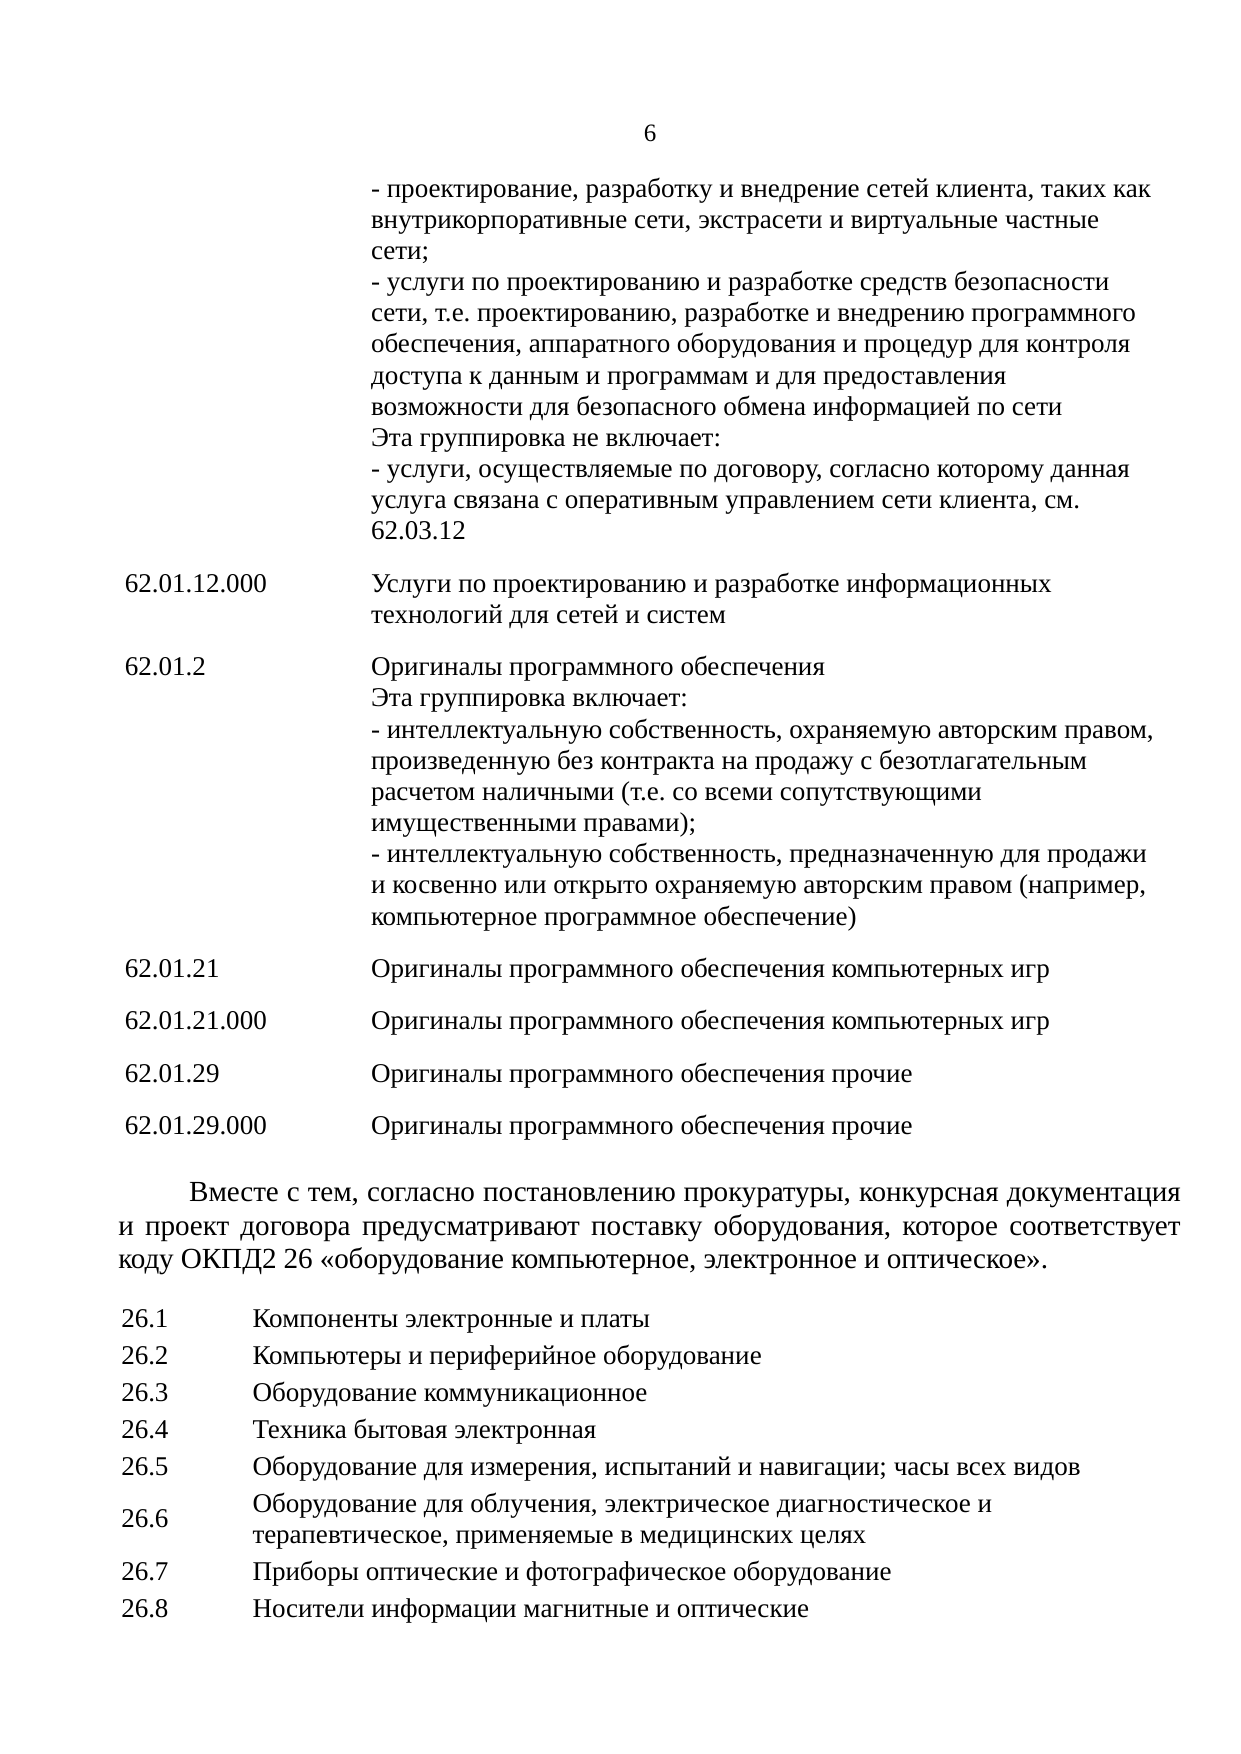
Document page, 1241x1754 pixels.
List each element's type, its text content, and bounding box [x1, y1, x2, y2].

table_cell 26.7 [118, 1552, 249, 1589]
table_cell Компьютеры и периферийное оборудование [249, 1336, 1122, 1373]
table_cell 26.5 [118, 1447, 249, 1484]
table_cell Оригиналы программного обеспечения Эта группировка включает: - интеллектуальную собственность, охраняемую авторским правом, произведенную без контракта на продажу с безотлагательным расчетом наличными (т.е. со всеми сопутствующими имущественными правами); - интеллектуальную собственность, предназначенную для продажи и косвенно или открыто охраняемую авторским правом (например, компьютерное программное обеспечение) [364, 640, 1177, 941]
table_cell - проектирование, разработку и внедрение сетей клиента, таких как внутрикорпоративные сети, экстрасети и виртуальные частные сети; - услуги по проектированию и разработке средств безопасности сети, т.е. проектированию, разработке и внедрению программного обеспечения, аппаратного оборудования и процедур для контроля доступа к данным и программам и для предоставления возможности для безопасного обмена информацией по сети Эта группировка не включает: - услуги, осуществляемые по договору, согласно которому данная услуга связана с оперативным управлением сети клиента, см. 62.03.12 [364, 161, 1177, 556]
table_header Компоненты электронные и платы [249, 1299, 1122, 1336]
table_cell [118, 161, 364, 556]
table_cell Услуги по проектированию и разработке информационных технологий для сетей и систем [364, 556, 1177, 640]
table_cell 62.01.29 [118, 1046, 364, 1098]
table_cell Техника бытовая электронная [249, 1410, 1122, 1447]
table_cell Приборы оптические и фотографическое оборудование [249, 1552, 1122, 1589]
table_cell 62.01.12.000 [118, 556, 364, 640]
table_cell Оборудование для облучения, электрическое диагностическое и терапевтическое, применяемые в медицинских целях [249, 1484, 1122, 1552]
table_cell Оригиналы программного обеспечения прочие [364, 1046, 1177, 1098]
table_cell 62.01.21.000 [118, 994, 364, 1046]
text Вместе с тем, согласно постановлению прокуратуры, конкурсная документация и проект договора предусматривают поставку оборудования, которое соответствует коду ОКПД2 26 «оборудование компьютерное, электронное и оптическое». [118, 1174, 1181, 1275]
table_cell Оборудование для измерения, испытаний и навигации; часы всех видов [249, 1447, 1122, 1484]
table_cell Оригиналы программного обеспечения прочие [364, 1099, 1177, 1151]
table_cell Носители информации магнитные и оптические [249, 1589, 1122, 1626]
table_cell 26.3 [118, 1373, 249, 1410]
table_cell 62.01.2 [118, 640, 364, 941]
table_cell 26.2 [118, 1336, 249, 1373]
table_cell Оригиналы программного обеспечения компьютерных игр [364, 941, 1177, 994]
table_header 26.1 [118, 1299, 249, 1336]
table_cell 26.6 [118, 1484, 249, 1552]
table_cell Оригиналы программного обеспечения компьютерных игр [364, 994, 1177, 1046]
table_cell 62.01.29.000 [118, 1099, 364, 1151]
table_cell 26.8 [118, 1589, 249, 1626]
table_cell 26.4 [118, 1410, 249, 1447]
table_cell Оборудование коммуникационное [249, 1373, 1122, 1410]
table_cell 62.01.21 [118, 941, 364, 994]
